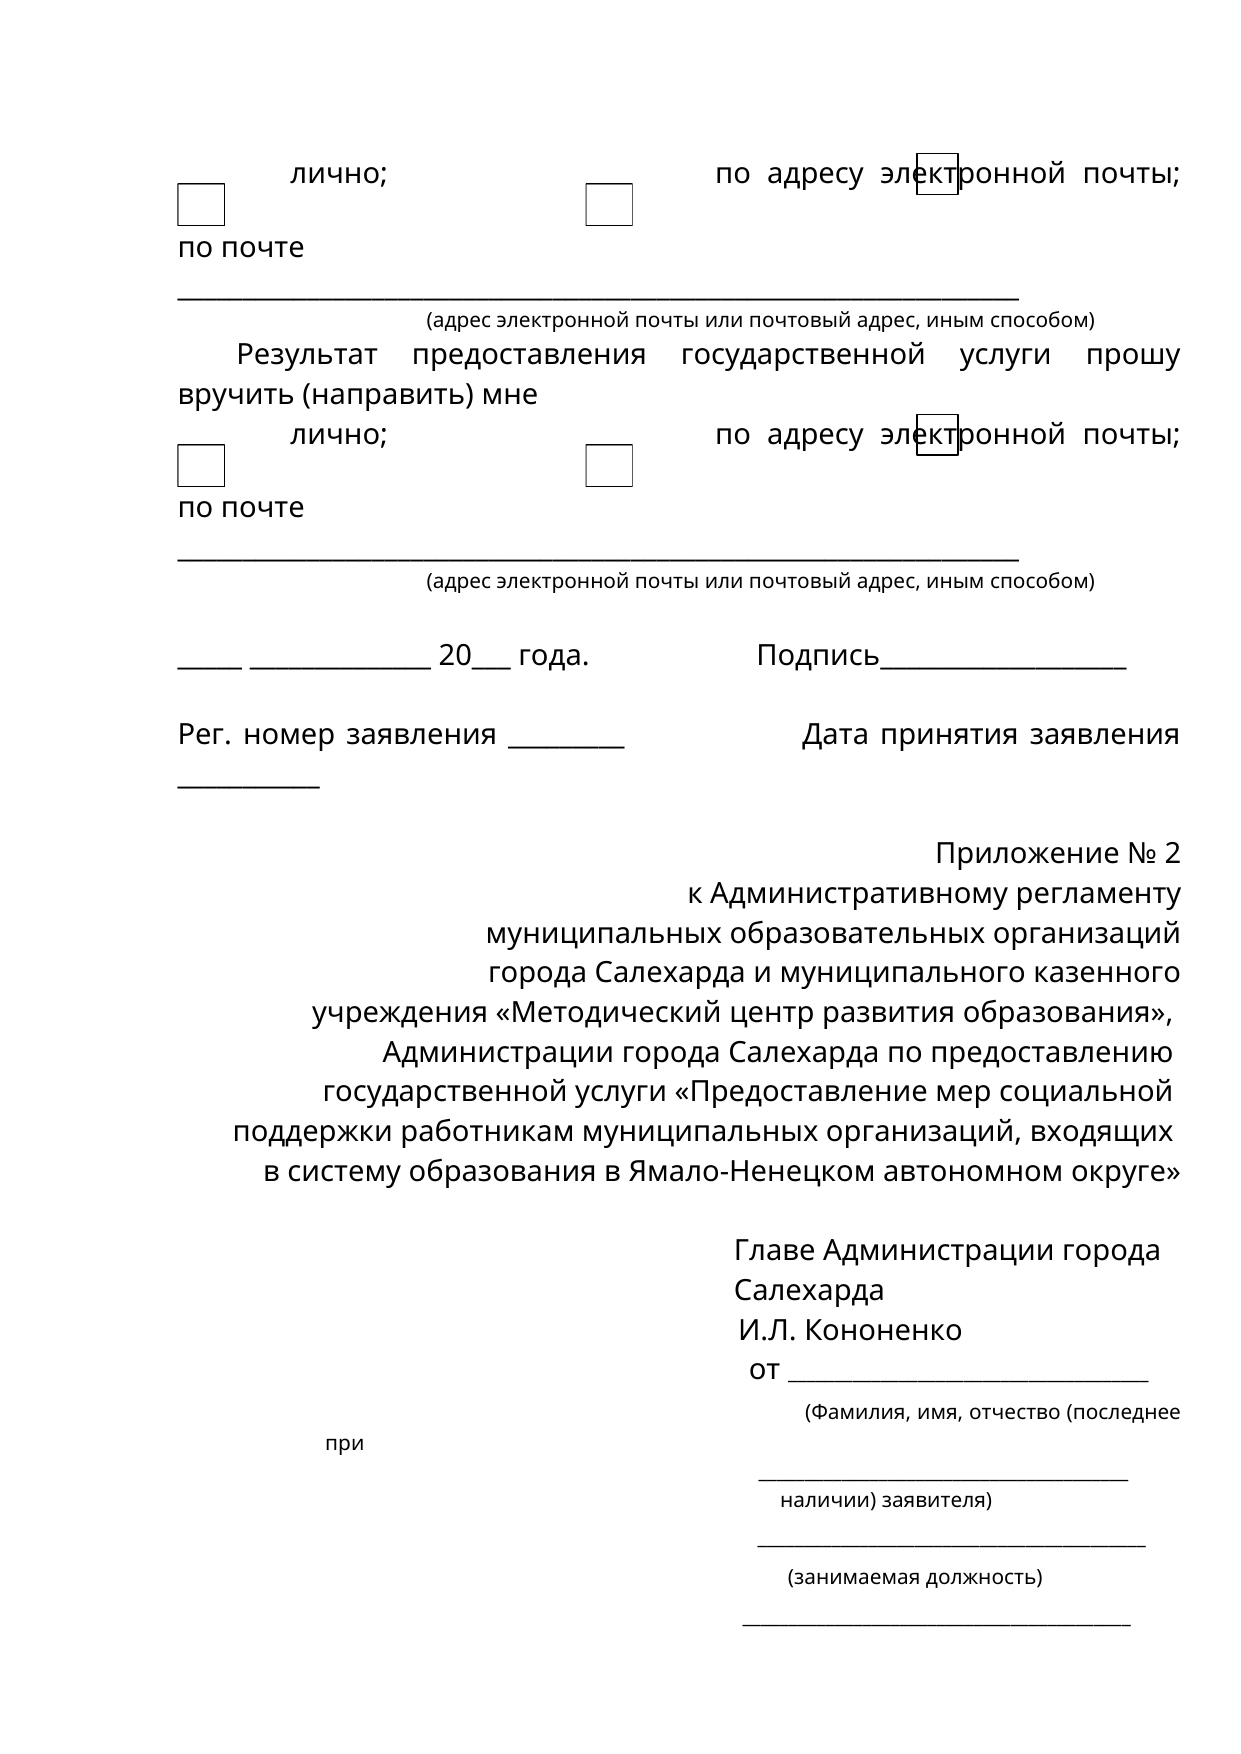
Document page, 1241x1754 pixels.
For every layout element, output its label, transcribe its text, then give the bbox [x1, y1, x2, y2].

subtitle Приложение № 2 [177, 833, 1181, 872]
text (Фамилия, имя, отчество (последнее при [325, 1388, 1181, 1456]
text поддержки работникам муниципальных организаций, входящих [177, 1110, 1181, 1150]
text _____ ______________ 20___ года. Подпись___________________ [177, 634, 1181, 674]
text лично; по адресу электронной почты; по почте [177, 152, 1181, 266]
text (адрес электронной почты или почтовый адрес, иным способом) [177, 566, 1181, 594]
text Главе Администрации города [325, 1229, 1181, 1269]
text от _______________________________________ [325, 1348, 1181, 1388]
text _________________________________________________________________ [177, 266, 1181, 305]
text Администрации города Салехарда по предоставлению [177, 1031, 1181, 1071]
text учреждения «Методический центр развития образования», [177, 991, 1181, 1031]
text _________________________________________________________________ [177, 526, 1181, 566]
text Рег. номер заявления _________ Дата принятия заявления ___________ [177, 713, 1181, 793]
text наличии) заявителя) [325, 1485, 1181, 1513]
text __________________________________________ [325, 1593, 1181, 1632]
text лично; по адресу электронной почты; по почте [177, 413, 1181, 526]
text муниципальных образовательных организаций [177, 912, 1181, 952]
text города Салехарда и муниципального казенного [177, 952, 1181, 991]
text И.Л. Кононенко [325, 1309, 1181, 1348]
text государственной услуги «Предоставление мер социальной [177, 1071, 1181, 1110]
text к Административному регламенту [177, 872, 1181, 912]
text Результат предоставления государственной услуги прошу вручить (направить) мне [177, 334, 1181, 413]
text ________________________________________ [325, 1456, 1181, 1485]
text __________________________________________ [325, 1513, 1181, 1553]
text в систему образования в Ямало-Ненецком автономном округе» [177, 1150, 1181, 1190]
text (занимаемая должность) [325, 1553, 1181, 1593]
text (адрес электронной почты или почтовый адрес, иным способом) [177, 305, 1181, 334]
text Салехарда [325, 1269, 1181, 1309]
